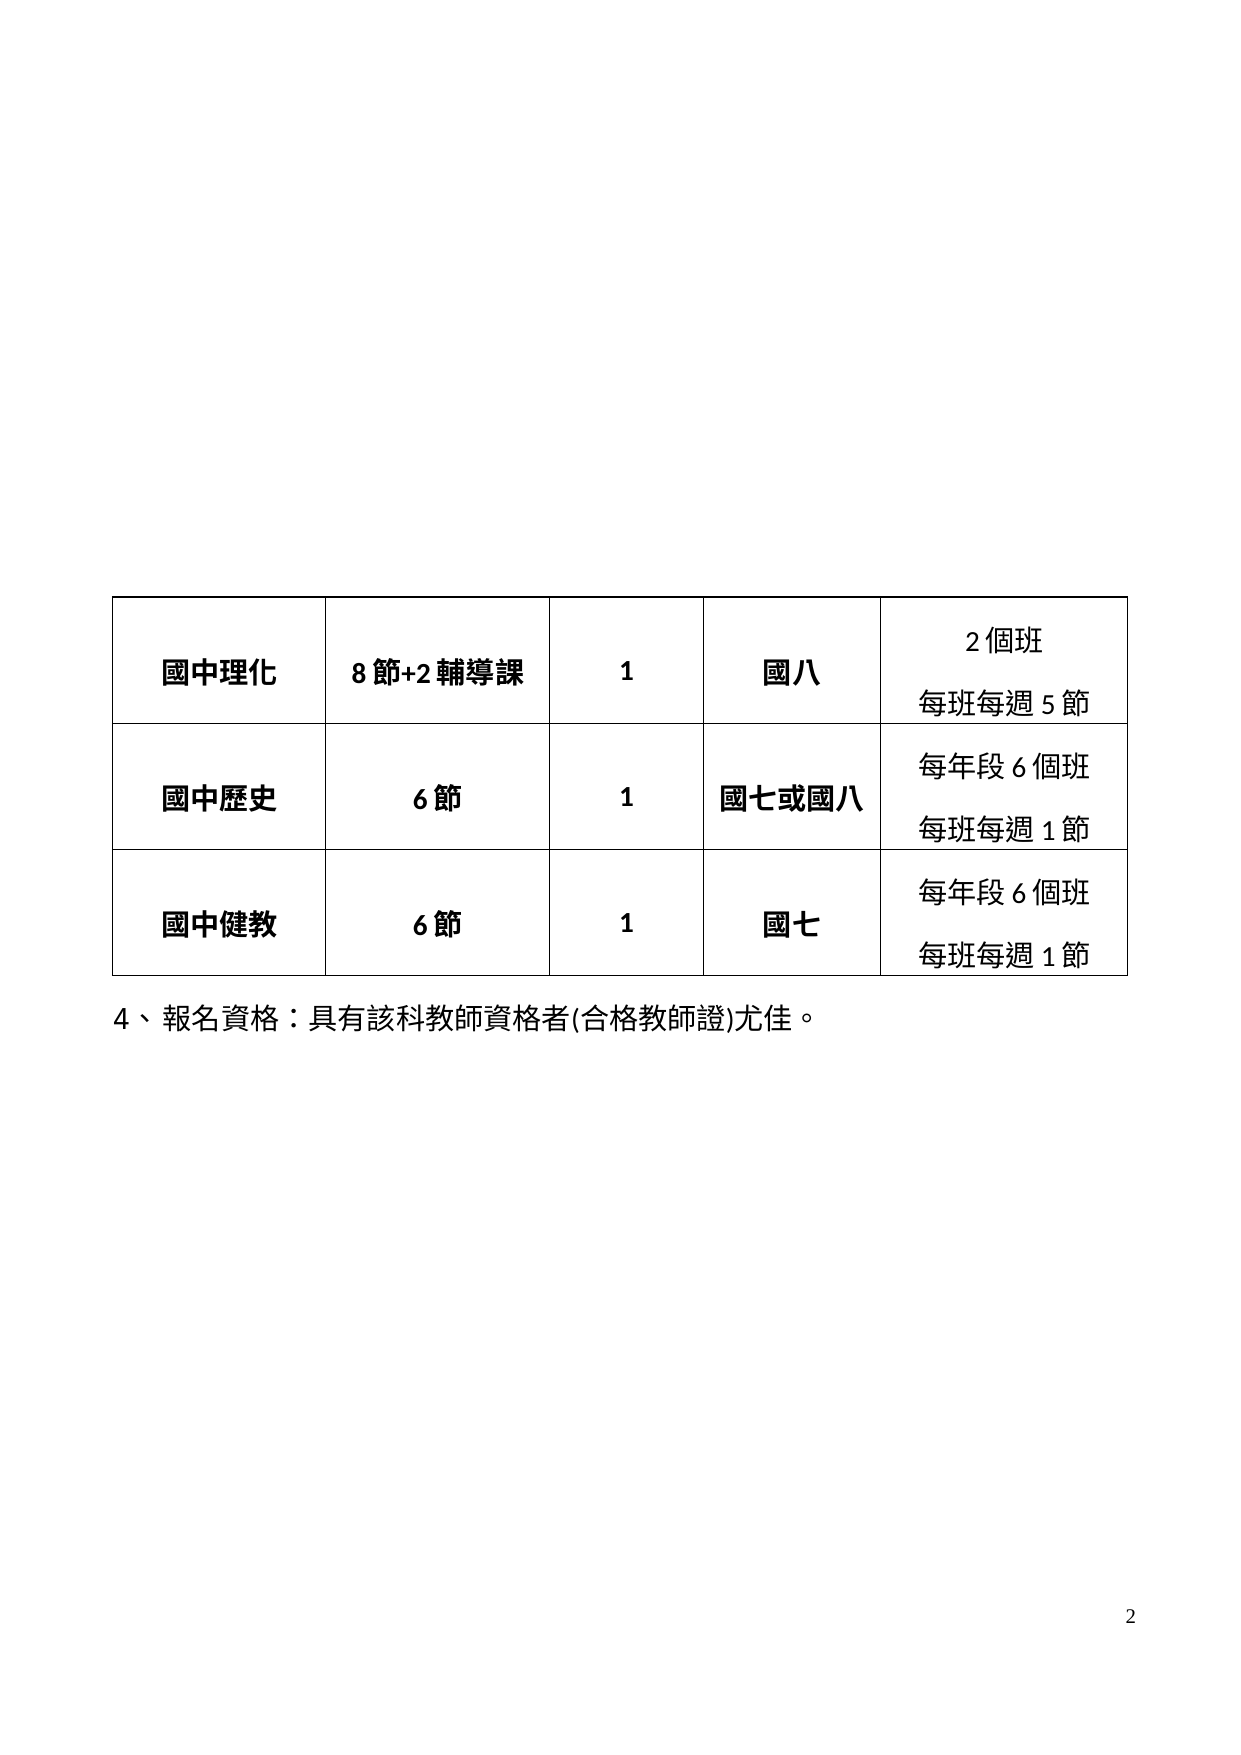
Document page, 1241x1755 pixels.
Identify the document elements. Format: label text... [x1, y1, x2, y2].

table_cell 國八 [704, 598, 880, 722]
table_cell 2個班 每班每週5節 [881, 598, 1127, 722]
table_cell 1 [550, 724, 703, 848]
table_cell 6節 [326, 850, 549, 974]
table_cell 國七 [704, 850, 880, 974]
table_cell 每年段6個班 每班每週1節 [881, 850, 1127, 974]
table_cell 8節+2輔導課 [326, 598, 549, 722]
table_cell 國中歷史 [113, 724, 325, 848]
table_cell 國中理化 [113, 598, 325, 722]
table_cell 1 [550, 850, 703, 974]
table_cell 1 [550, 598, 703, 722]
table_cell 6節 [326, 724, 549, 848]
list 報名資格：具有該科教師資格者(合格教師證)尤佳。 [112, 976, 1128, 1038]
table_cell 國中健教 [113, 850, 325, 974]
table_cell 國七或國八 [704, 724, 880, 848]
table_cell 每年段6個班 每班每週1節 [881, 724, 1127, 848]
